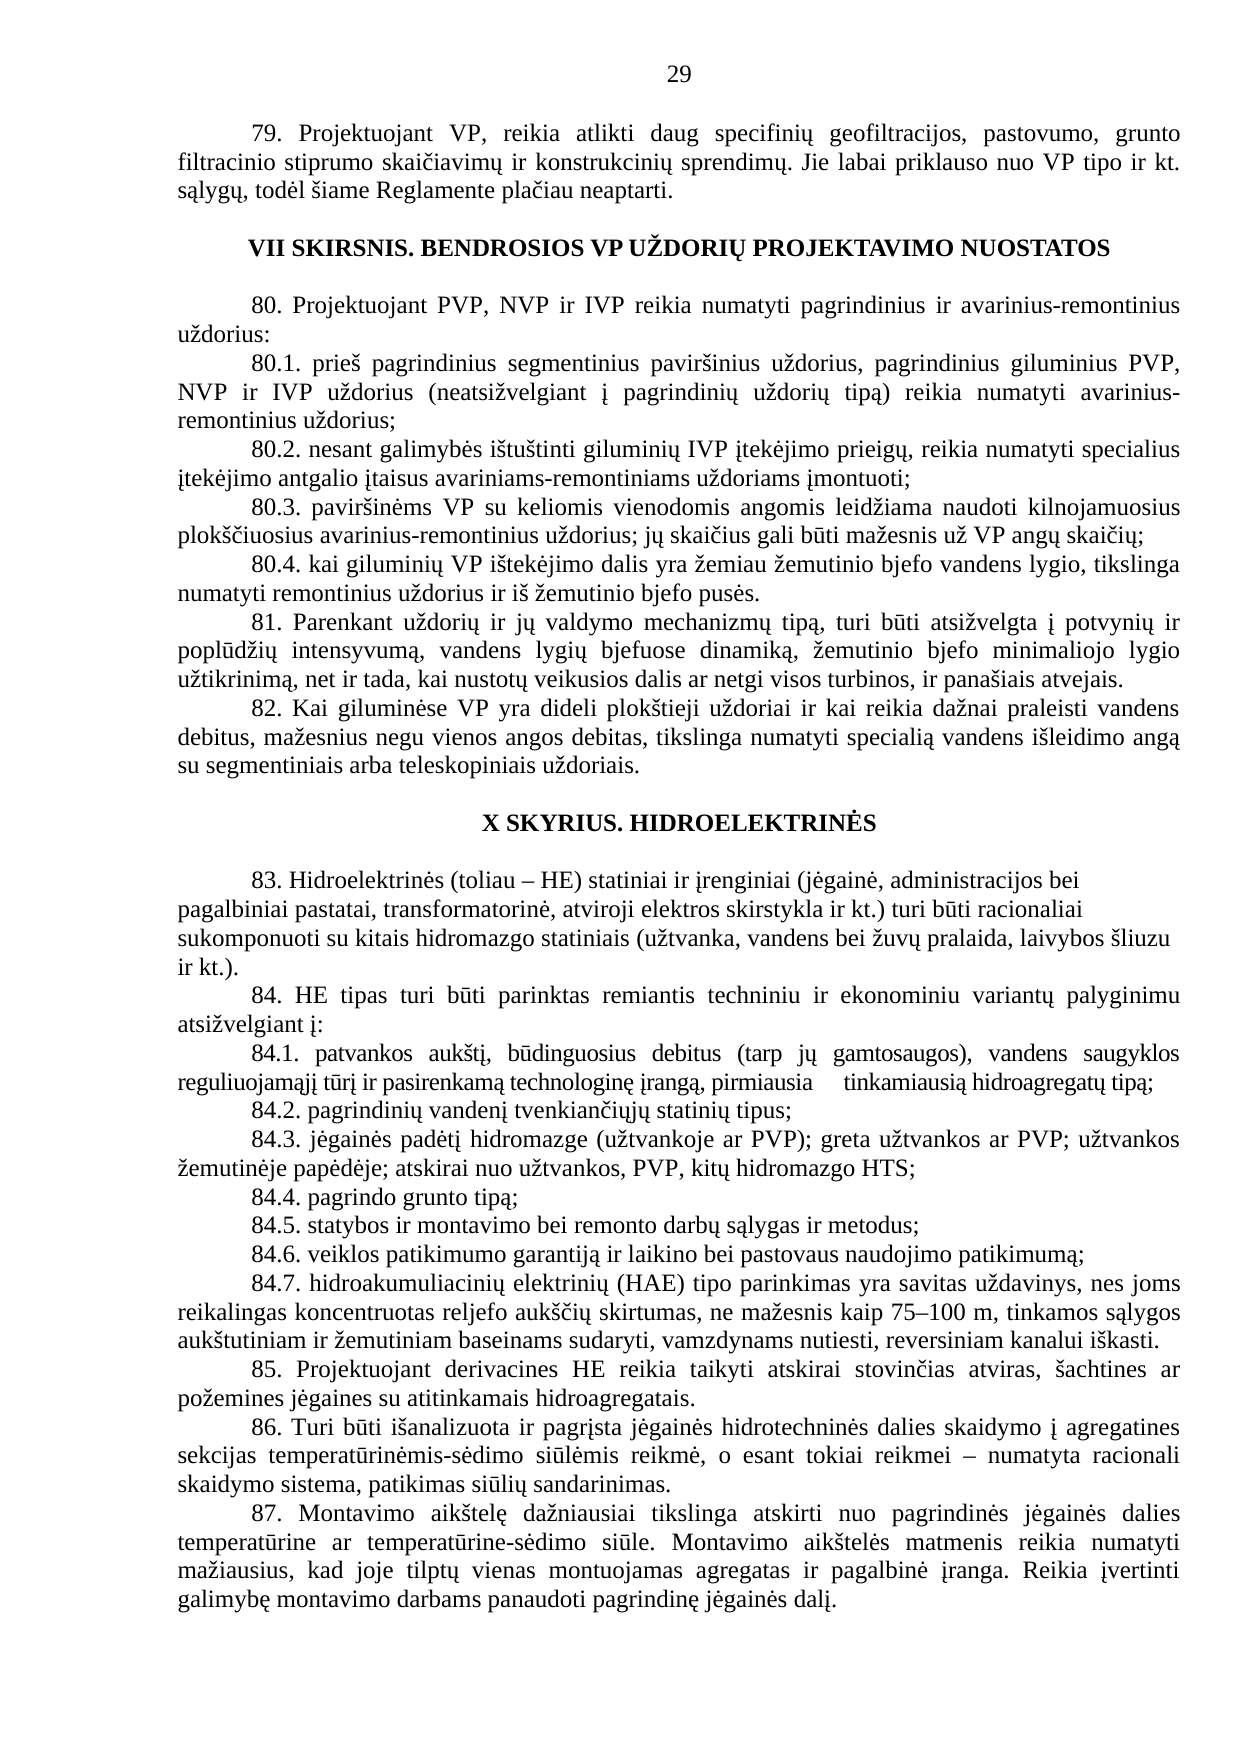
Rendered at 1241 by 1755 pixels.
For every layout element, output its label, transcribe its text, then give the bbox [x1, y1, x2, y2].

text 84.7. hidroakumuliacinių elektrinių (HAE) tipo parinkimas yra savitas uždavinys, nes joms reikalingas koncentruotas reljefo aukščių skirtumas, ne mažesnis kaip 75–100 m, tinkamos sąlygos aukštutiniam ir žemutiniam baseinams sudaryti, vamzdynams nutiesti, reversiniam kanalui iškasti. [177, 1268, 1181, 1354]
text X SKYRIUS. HIDROELEKTRINĖS [177, 808, 1181, 837]
text 84.3. jėgainės padėtį hidromazge (užtvankoje ar PVP); greta užtvankos ar PVP; užtvankos žemutinėje papėdėje; atskirai nuo užtvankos, PVP, kitų hidromazgo HTS; [177, 1124, 1181, 1182]
text 87. Montavimo aikštelę dažniausiai tikslinga atskirti nuo pagrindinės jėgainės dalies temperatūrine ar temperatūrine-sėdimo siūle. Montavimo aikštelės matmenis reikia numatyti mažiausius, kad joje tilptų vienas montuojamas agregatas ir pagalbinė įranga. Reikia įvertinti galimybę montavimo darbams panaudoti pagrindinę jėgainės dalį. [177, 1498, 1181, 1613]
text 80. Projektuojant PVP, NVP ir IVP reikia numatyti pagrindinius ir avarinius-remontinius uždorius: [177, 291, 1181, 348]
text 84.5. statybos ir montavimo bei remonto darbų sąlygas ir metodus; [177, 1211, 1181, 1239]
text 83. Hidroelektrinės (toliau – HE) statiniai ir įrenginiai (jėgainė, administracijos bei pagalbiniai pastatai, transformatorinė, atviroji elektros skirstykla ir kt.) turi būti racionaliai sukomponuoti su kitais hidromazgo statiniais (užtvanka, vandens bei žuvų pralaida, laivybos šliuzu ir kt.). [177, 866, 1181, 981]
text 84.1. patvankos aukštį, būdinguosius debitus (tarp jų gamtosaugos), vandens saugyklos reguliuojamąjį tūrį ir pasirenkamą technologinę įrangą, pirmiausia  tinkamiausią hidroagregatų tipą; [177, 1038, 1181, 1096]
text 84.4. pagrindo grunto tipą; [177, 1182, 1181, 1211]
text 81. Parenkant uždorių ir jų valdymo mechanizmų tipą, turi būti atsižvelgta į potvynių ir poplūdžių intensyvumą, vandens lygių bjefuose dinamiką, žemutinio bjefo minimaliojo lygio užtikrinimą, net ir tada, kai nustotų veikusios dalis ar netgi visos turbinos, ir panašiais atvejais. [177, 607, 1181, 693]
text VII SKIRSNIS. BENDROSIOS VP UŽDORIŲ PROJEKTAVIMO NUOSTATOS [177, 233, 1181, 262]
text 84. HE tipas turi būti parinktas remiantis techniniu ir ekonominiu variantų palyginimu atsižvelgiant į: [177, 981, 1181, 1038]
text 84.6. veiklos patikimumo garantiją ir laikino bei pastovaus naudojimo patikimumą; [177, 1239, 1181, 1268]
text 80.3. paviršinėms VP su keliomis vienodomis angomis leidžiama naudoti kilnojamuosius plokščiuosius avarinius-remontinius uždorius; jų skaičius gali būti mažesnis už VP angų skaičių; [177, 492, 1181, 549]
text 82. Kai giluminėse VP yra dideli plokštieji uždoriai ir kai reikia dažnai praleisti vandens debitus, mažesnius negu vienos angos debitas, tikslinga numatyti specialią vandens išleidimo angą su segmentiniais arba teleskopiniais uždoriais. [177, 693, 1181, 779]
text 80.1. prieš pagrindinius segmentinius paviršinius uždorius, pagrindinius giluminius PVP, NVP ir IVP uždorius (neatsižvelgiant į pagrindinių uždorių tipą) reikia numatyti avarinius- remontinius uždorius; [177, 348, 1181, 434]
text 84.2. pagrindinių vandenį tvenkiančiųjų statinių tipus; [177, 1096, 1181, 1124]
text 86. Turi būti išanalizuota ir pagrįsta jėgainės hidrotechninės dalies skaidymo į agregatines sekcijas temperatūrinėmis-sėdimo siūlėmis reikmė, o esant tokiai reikmei – numatyta racionali skaidymo sistema, patikimas siūlių sandarinimas. [177, 1412, 1181, 1498]
text 80.4. kai giluminių VP ištekėjimo dalis yra žemiau žemutinio bjefo vandens lygio, tikslinga numatyti remontinius uždorius ir iš žemutinio bjefo pusės. [177, 549, 1181, 607]
text 80.2. nesant galimybės ištuštinti giluminių IVP įtekėjimo prieigų, reikia numatyti specialius įtekėjimo antgalio įtaisus avariniams-remontiniams uždoriams įmontuoti; [177, 434, 1181, 492]
text 79. Projektuojant VP, reikia atlikti daug specifinių geofiltracijos, pastovumo, grunto filtracinio stiprumo skaičiavimų ir konstrukcinių sprendimų. Jie labai priklauso nuo VP tipo ir kt. sąlygų, todėl šiame Reglamente plačiau neaptarti. [177, 118, 1181, 204]
text 85. Projektuojant derivacines HE reikia taikyti atskirai stovinčias atviras, šachtines ar požemines jėgaines su atitinkamais hidroagregatais. [177, 1354, 1181, 1412]
